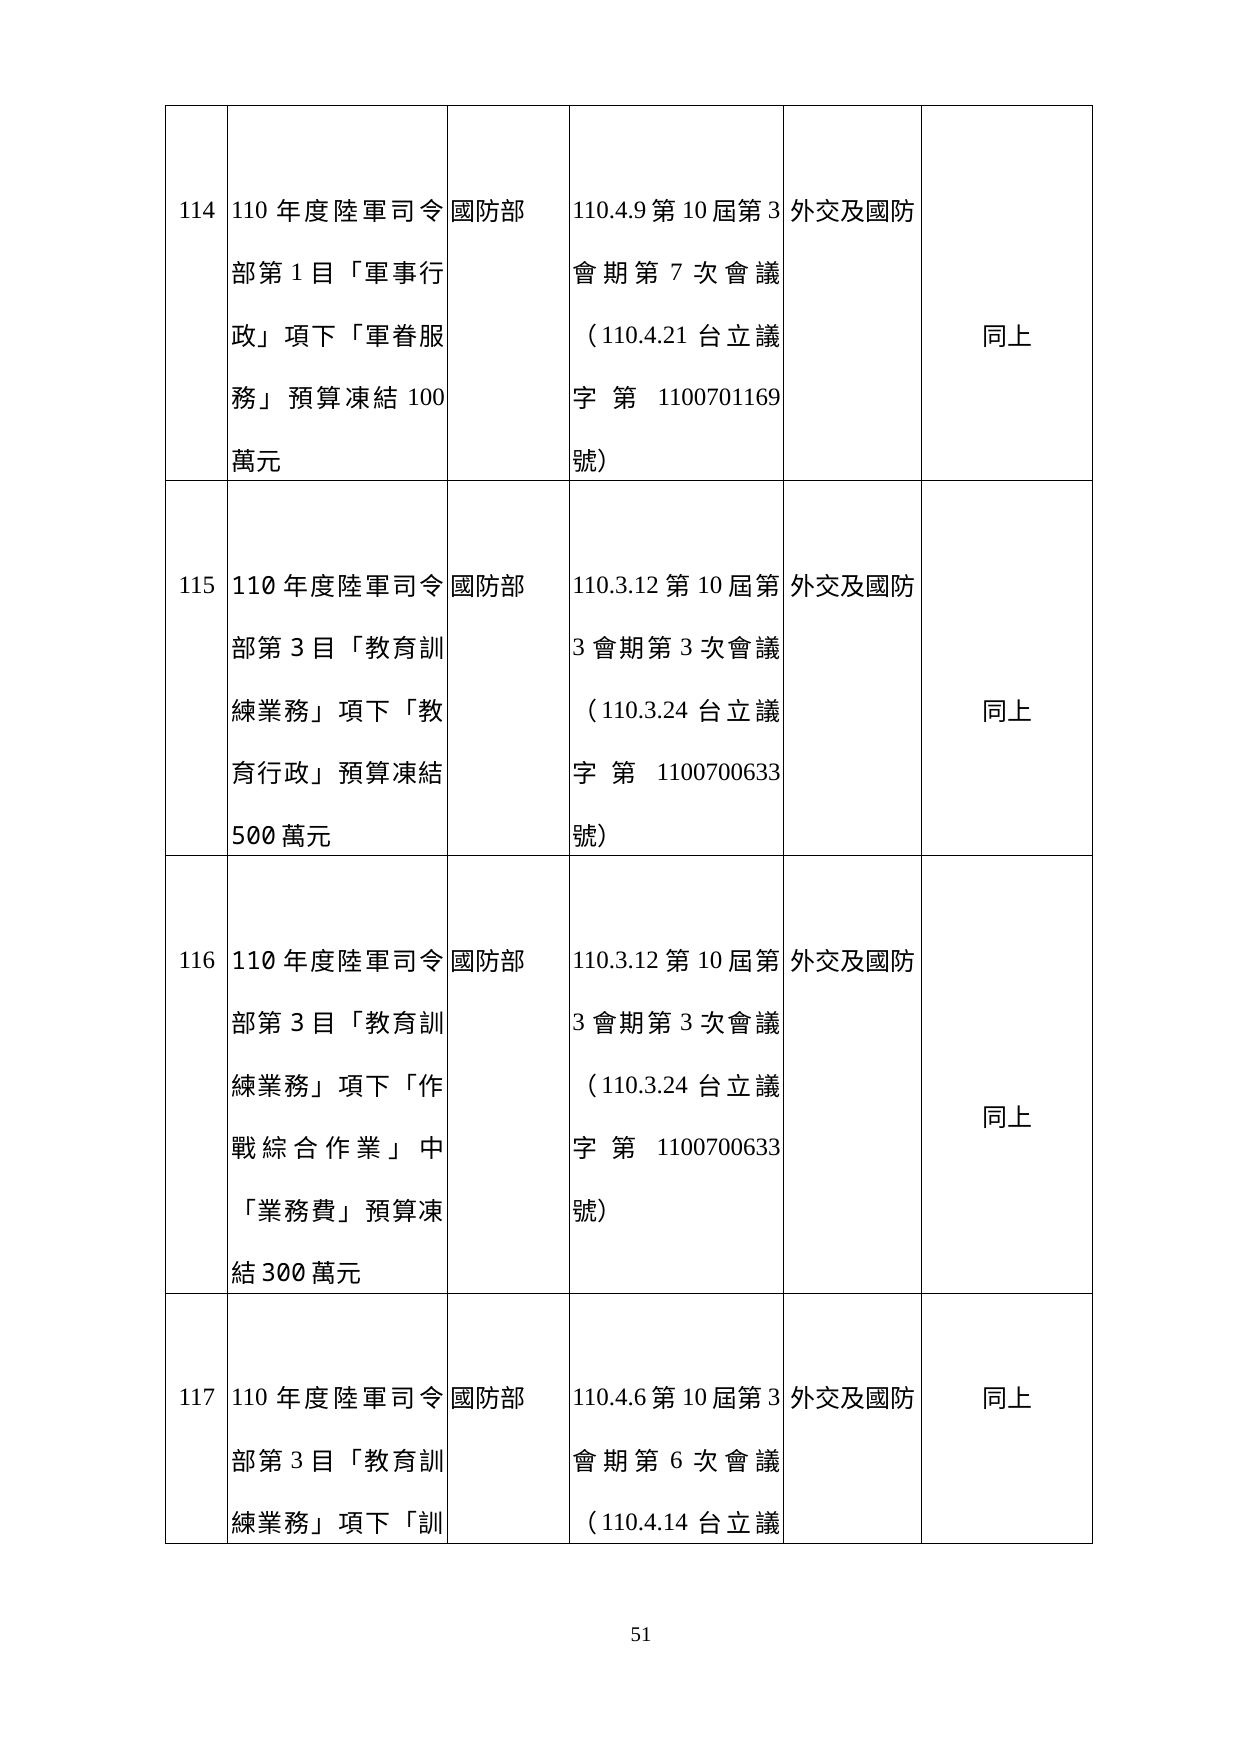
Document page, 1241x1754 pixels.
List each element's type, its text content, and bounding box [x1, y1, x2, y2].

table_cell 110.4.6第10屆第3會期第6次會議（110.4.14台立議 [570, 1294, 783, 1543]
table_cell 110年度陸軍司令部第1目「軍事行政」項下「軍眷服務」預算凍結100萬元 [228, 106, 447, 480]
table_cell 110年度陸軍司令部第3目「教育訓練業務」項下「教育行政」預算凍結500萬元 [228, 481, 447, 855]
table_cell 國防部 [448, 1294, 569, 1543]
table_cell 國防部 [448, 481, 569, 855]
table_cell 同上 [922, 481, 1092, 855]
table_cell 外交及國防 [784, 106, 921, 480]
table_cell 外交及國防 [784, 1294, 921, 1543]
table_cell 外交及國防 [784, 481, 921, 855]
table_cell 110.4.9第10屆第3會期第7次會議（110.4.21台立議字第1100701169號） [570, 106, 783, 480]
table_cell 110年度陸軍司令部第3目「教育訓練業務」項下「作戰綜合作業」中「業務費」預算凍結300萬元 [228, 856, 447, 1293]
table_cell 同上 [922, 106, 1092, 480]
table_cell 110年度陸軍司令部第3目「教育訓練業務」項下「訓 [228, 1294, 447, 1543]
table_cell 110.3.12第10屆第3會期第3次會議（110.3.24台立議字第1100700633號） [570, 856, 783, 1293]
table_cell [166, 106, 227, 480]
table_cell 國防部 [448, 856, 569, 1293]
table_cell [166, 481, 227, 855]
table_cell 國防部 [448, 106, 569, 480]
table_cell 同上 [922, 1294, 1092, 1543]
table_cell 同上 [922, 856, 1092, 1293]
table_cell 外交及國防 [784, 856, 921, 1293]
table_cell 110.3.12第10屆第3會期第3次會議（110.3.24台立議字第1100700633號） [570, 481, 783, 855]
table_cell [166, 856, 227, 1293]
table_cell [166, 1294, 227, 1543]
